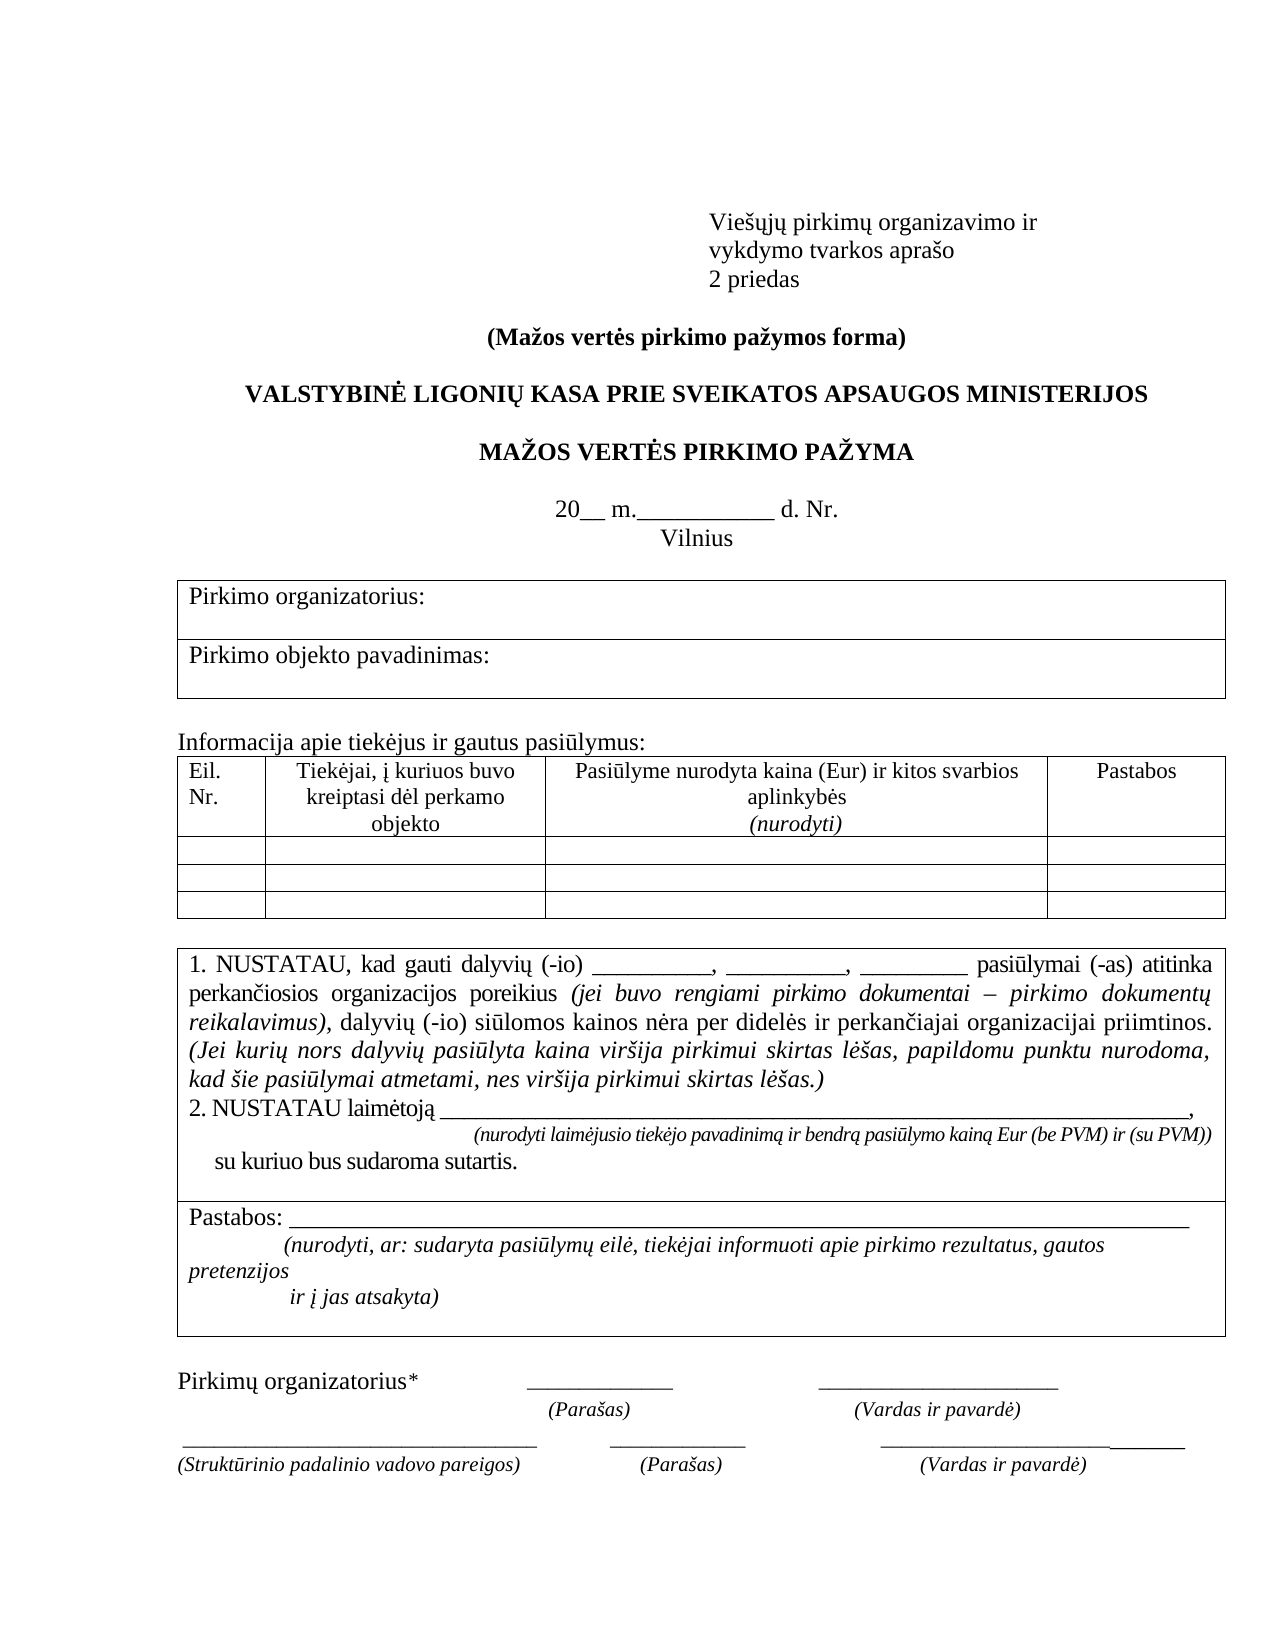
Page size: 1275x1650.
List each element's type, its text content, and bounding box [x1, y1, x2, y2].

table_cell [1048, 837, 1225, 863]
table_cell Pirkimo objekto pavadinimas: [178, 640, 1225, 697]
table_header Tiekėjai, į kuriuos buvo kreiptasi dėl perkamo objekto [266, 757, 545, 836]
text __________________________________ _____________ ____________________________ [177, 1423, 1216, 1452]
text (Mažos vertės pirkimo pažymos forma) [177, 322, 1216, 350]
table_header Pastabos [1048, 757, 1225, 836]
table_header Pasiūlyme nurodyta kaina (Eur) ir kitos svarbios aplinkybės (nurodyti) [546, 757, 1047, 836]
text (Struktūrinio padalinio vadovo pareigos) (Parašas) (Vardas ir pavardė) [177, 1452, 1216, 1476]
table_cell [546, 865, 1047, 891]
text 2 priedas [177, 264, 1216, 293]
table_cell [546, 892, 1047, 918]
table_cell [1048, 892, 1225, 918]
text Viešųjų pirkimų organizavimo ir [177, 207, 1216, 235]
text Vilnius [177, 523, 1216, 552]
table_cell Pastabos: ________________________________________________________________________ (nurodyti, ar: sudaryta pasiūlymų eilė, tiekėjai informuoti apie pirkimo rezultatus, gautos pretenzijos ir į jas atsakyta) [178, 1202, 1225, 1336]
table_header Pirkimo organizatorius: [178, 581, 1225, 639]
table_cell [178, 865, 265, 891]
text MAŽOS VERTĖS PIRKIMO PAŽYMA [177, 437, 1216, 465]
table_cell [1048, 865, 1225, 891]
table_cell [546, 837, 1047, 863]
table_cell [178, 837, 265, 863]
table_cell [266, 837, 545, 863]
text Informacija apie tiekėjus ir gautus pasiūlymus: [177, 727, 1216, 756]
table_cell [266, 892, 545, 918]
text 20__ m.___________ d. Nr. [177, 494, 1216, 523]
text vykdymo tvarkos aprašo [177, 235, 1216, 264]
text Pirkimų organizatorius* ______________ _______________________ [177, 1366, 1216, 1394]
text (Parašas) (Vardas ir pavardė) [177, 1394, 1216, 1423]
table_header Eil. Nr. [178, 757, 265, 836]
table_cell [178, 892, 265, 918]
table_cell [266, 865, 545, 891]
text VALSTYBINĖ LIGONIŲ KASA PRIE SVEIKATOS APSAUGOS MINISTERIJOS [177, 379, 1216, 408]
